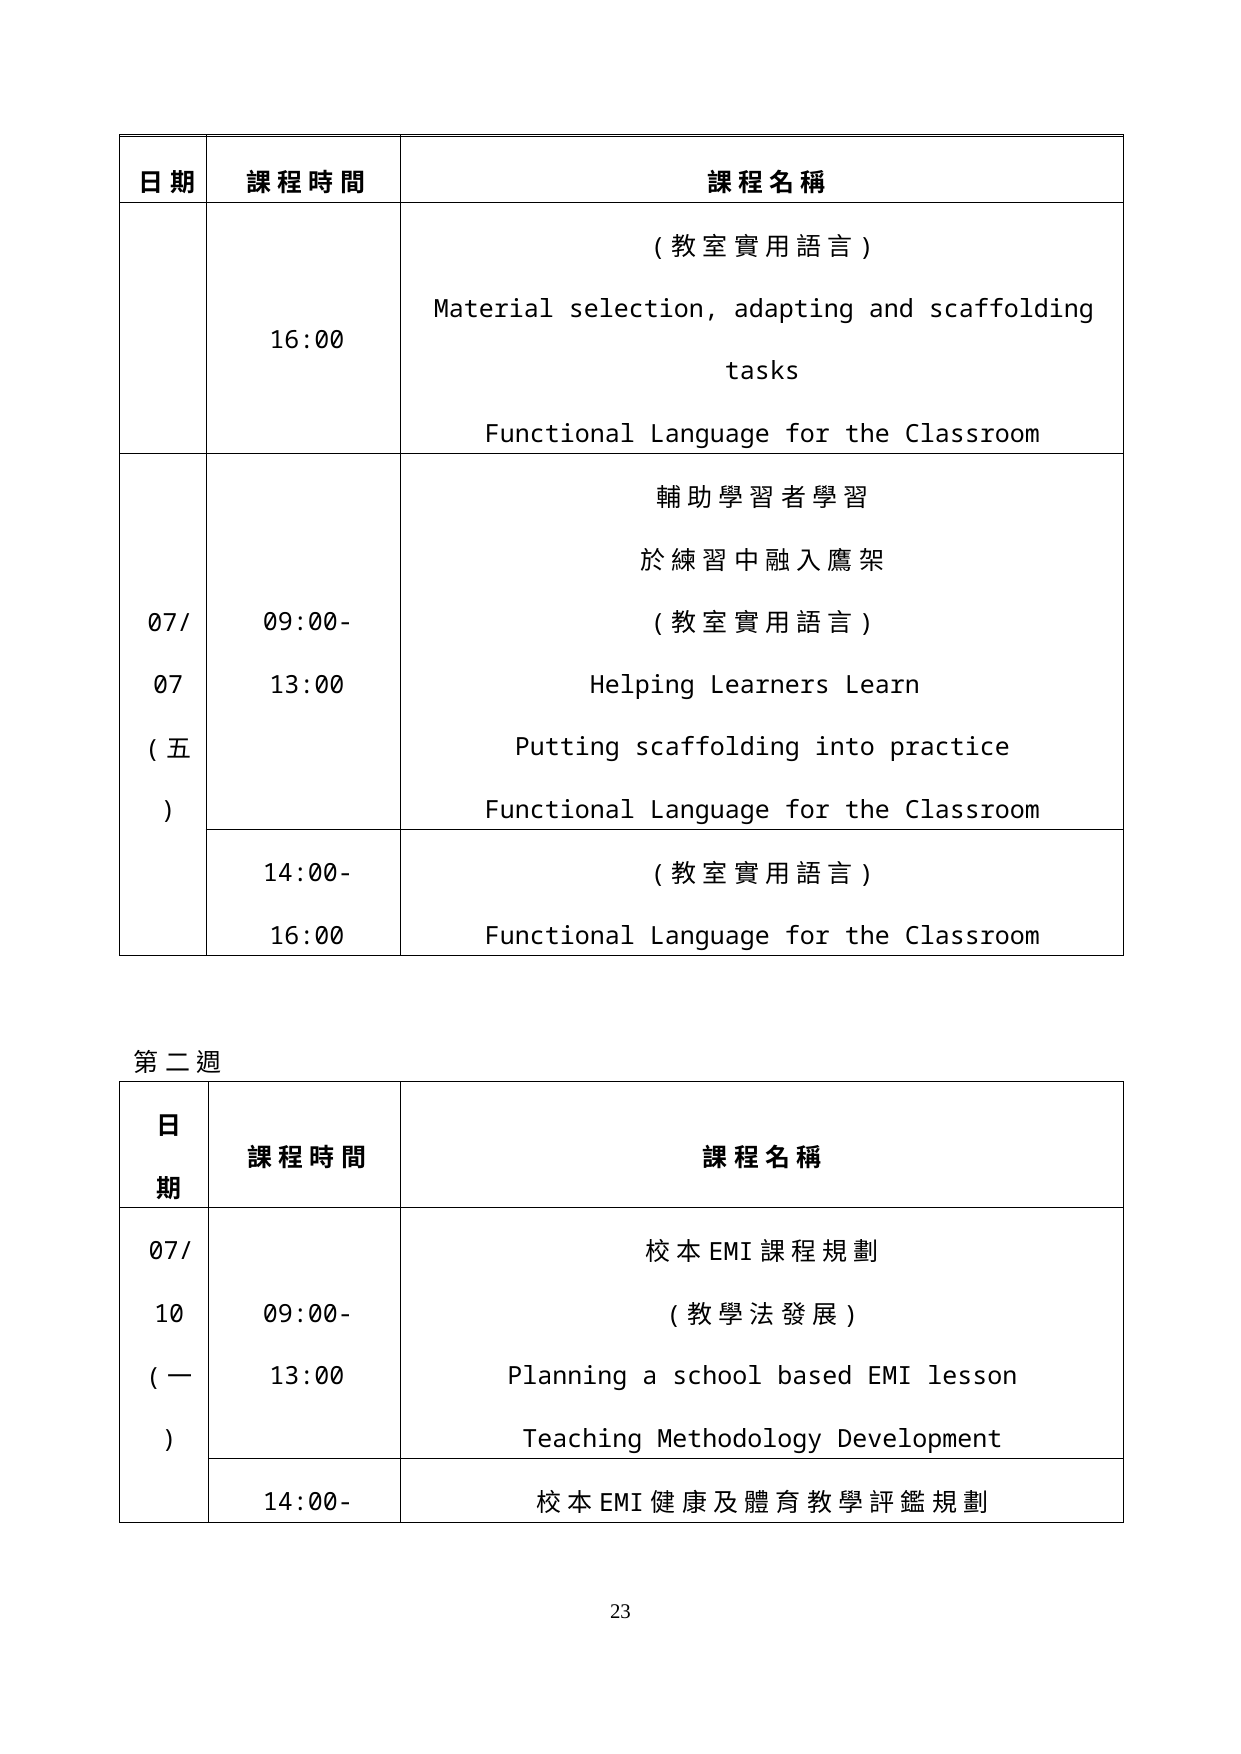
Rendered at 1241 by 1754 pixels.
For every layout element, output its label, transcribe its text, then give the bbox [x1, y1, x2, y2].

table_header 課程時間 [207, 137, 400, 202]
table_cell 校本EMI健康及體育教學評鑑規劃 [401, 1459, 1123, 1522]
table_header 日期 [120, 137, 206, 202]
table_cell 09:00-13:00 [209, 1208, 400, 1458]
table_cell 16:00 [207, 203, 400, 453]
table_header 課程時間 [209, 1082, 400, 1207]
table_cell 14:00-16:00 [207, 830, 400, 955]
table_header 日期 [120, 1082, 208, 1207]
table_cell [120, 203, 206, 453]
table_header 課程名稱 [401, 1082, 1123, 1207]
table_cell (教室實用語言) Functional Language for the Classroom [401, 830, 1123, 955]
table_cell 校本EMI課程規劃 (教學法發展) Planning a school based EMI lesson Teaching Methodology Development [401, 1208, 1123, 1458]
table_cell (教室實用語言) Material selection, adapting and scaffolding tasks Functional Language for the Classroom [401, 203, 1123, 453]
table_cell 07/07 (五) [120, 454, 206, 955]
table_header 課程名稱 [401, 137, 1123, 202]
text 第二週 [127, 1019, 1120, 1081]
table_cell 14:00- [209, 1459, 400, 1522]
table_cell 09:00-13:00 [207, 454, 400, 829]
table_cell 07/10 (一) [120, 1208, 208, 1522]
table_cell 輔助學習者學習 於練習中融入鷹架 (教室實用語言) Helping Learners Learn Putting scaffolding into practice Functional Language for the Classroom [401, 454, 1123, 829]
